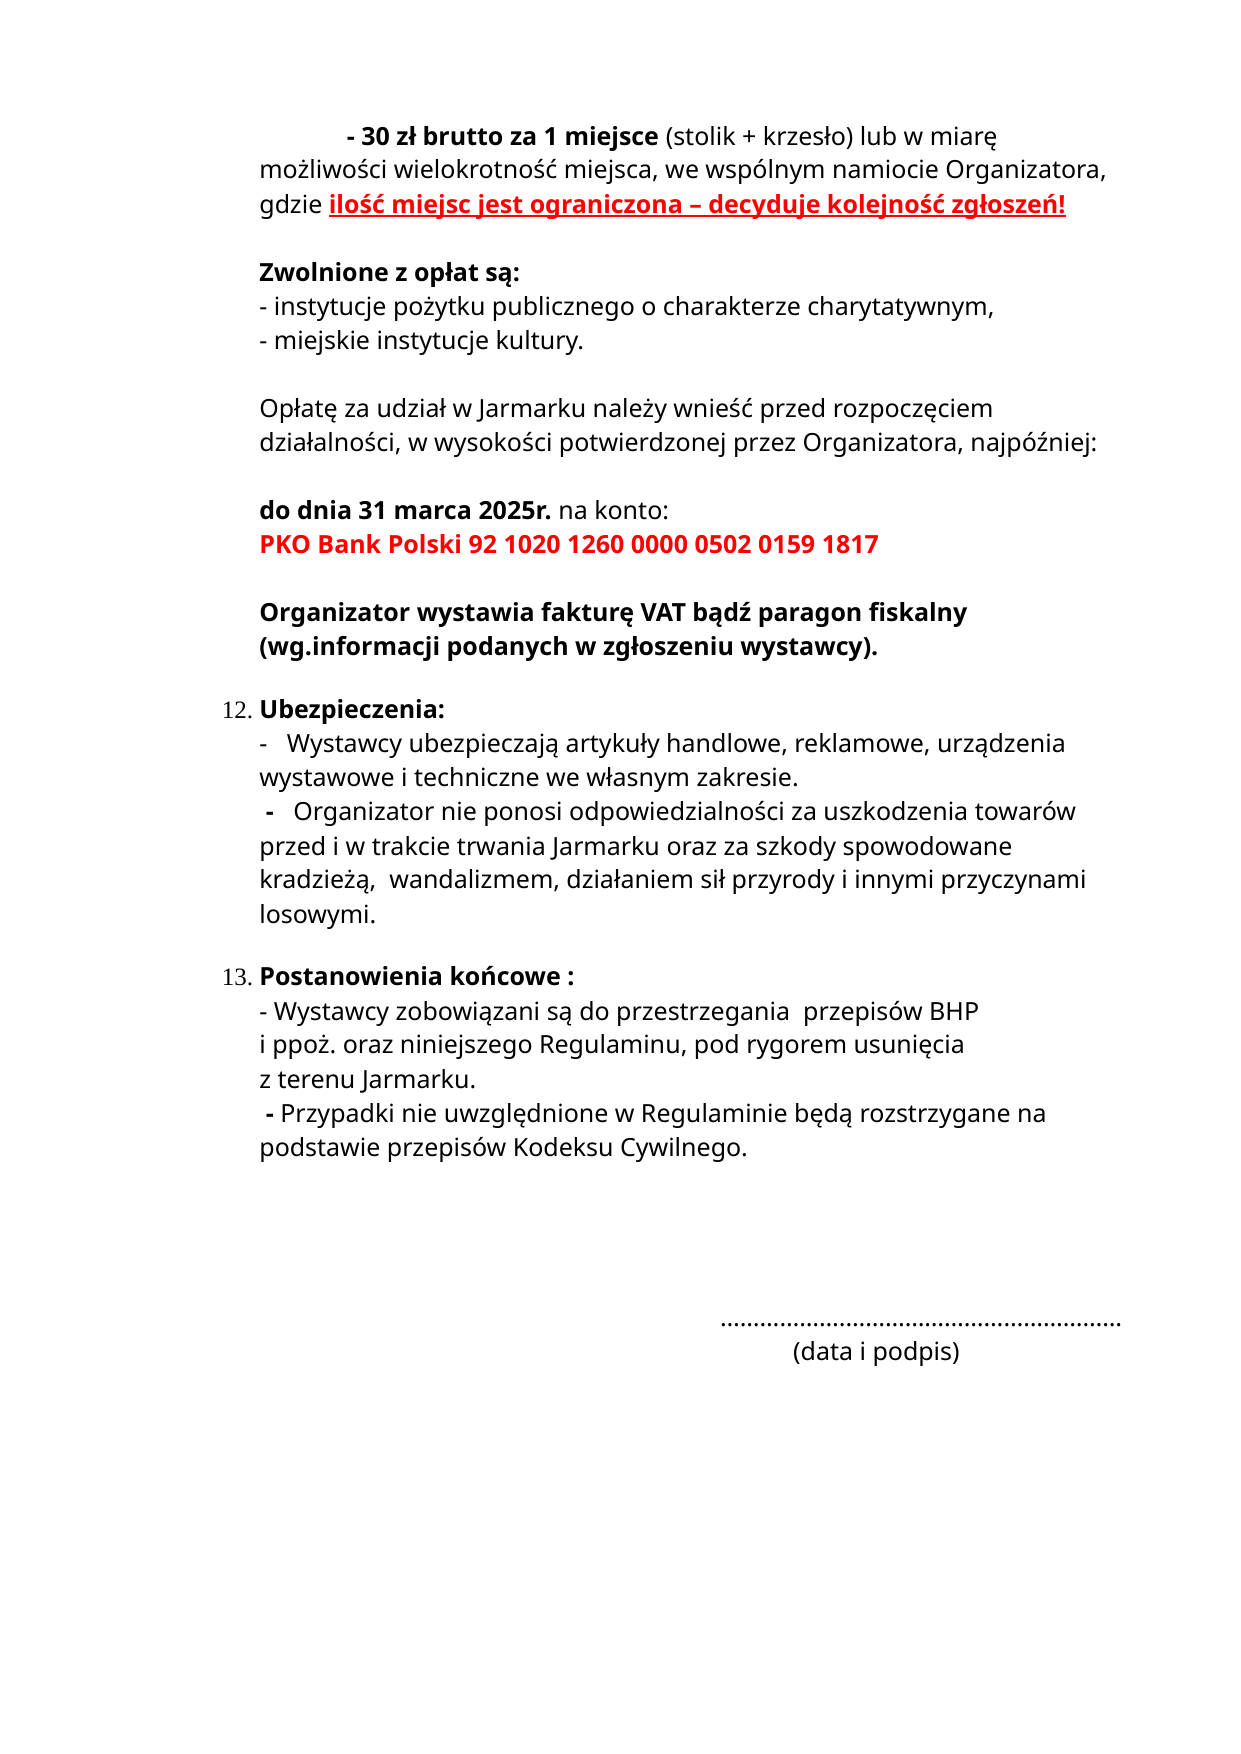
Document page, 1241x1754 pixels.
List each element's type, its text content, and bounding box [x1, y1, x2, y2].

list z terenu Jarmarku. - Przypadki nie uwzględnione w Regulaminie będą rozstrzygane na podstawie przepisów Kodeksu Cywilnego. [222, 1061, 1122, 1163]
list - miejskie instytucje kultury. Opłatę za udział w Jarmarku należy wnieść przed rozpoczęciem działalności, w wysokości potwierdzonej przez Organizatora, najpóźniej: do dnia 31 marca 2025r. na konto: PKO Bank Polski 92 1020 1260 0000 0502 0159 1817 Organizator wystawia fakturę VAT bądź paragon fiskalny (wg.informacji podanych w zgłoszeniu wystawcy). [222, 322, 1122, 692]
list Postanowienia końcowe : - Wystawcy zobowiązani są do przestrzegania przepisów BHP [222, 959, 1122, 1027]
list (data i podpis) [222, 1334, 1122, 1368]
list i ppoż. oraz niniejszego Regulaminu, pod rygorem usunięcia [222, 1027, 1122, 1061]
list ……………….…………………………………… [222, 1197, 1122, 1334]
list Ubezpieczenia: - Wystawcy ubezpieczają artykuły handlowe, reklamowe, urządzenia wystawowe i techniczne we własnym zakresie. - Organizator nie ponosi odpowiedzialności za uszkodzenia towarów przed i w trakcie trwania Jarmarku oraz za szkody spowodowane kradzieżą, wandalizmem, działaniem sił przyrody i innymi przyczynami losowymi. [222, 692, 1122, 959]
list - 30 zł brutto za 1 miejsce (stolik + krzesło) lub w miarę możliwości wielokrotność miejsca, we wspólnym namiocie Organizatora, gdzie ilość miejsc jest ograniczona – decyduje kolejność zgłoszeń! Zwolnione z opłat są: [222, 118, 1122, 288]
list - instytucje pożytku publicznego o charakterze charytatywnym, [222, 288, 1122, 322]
